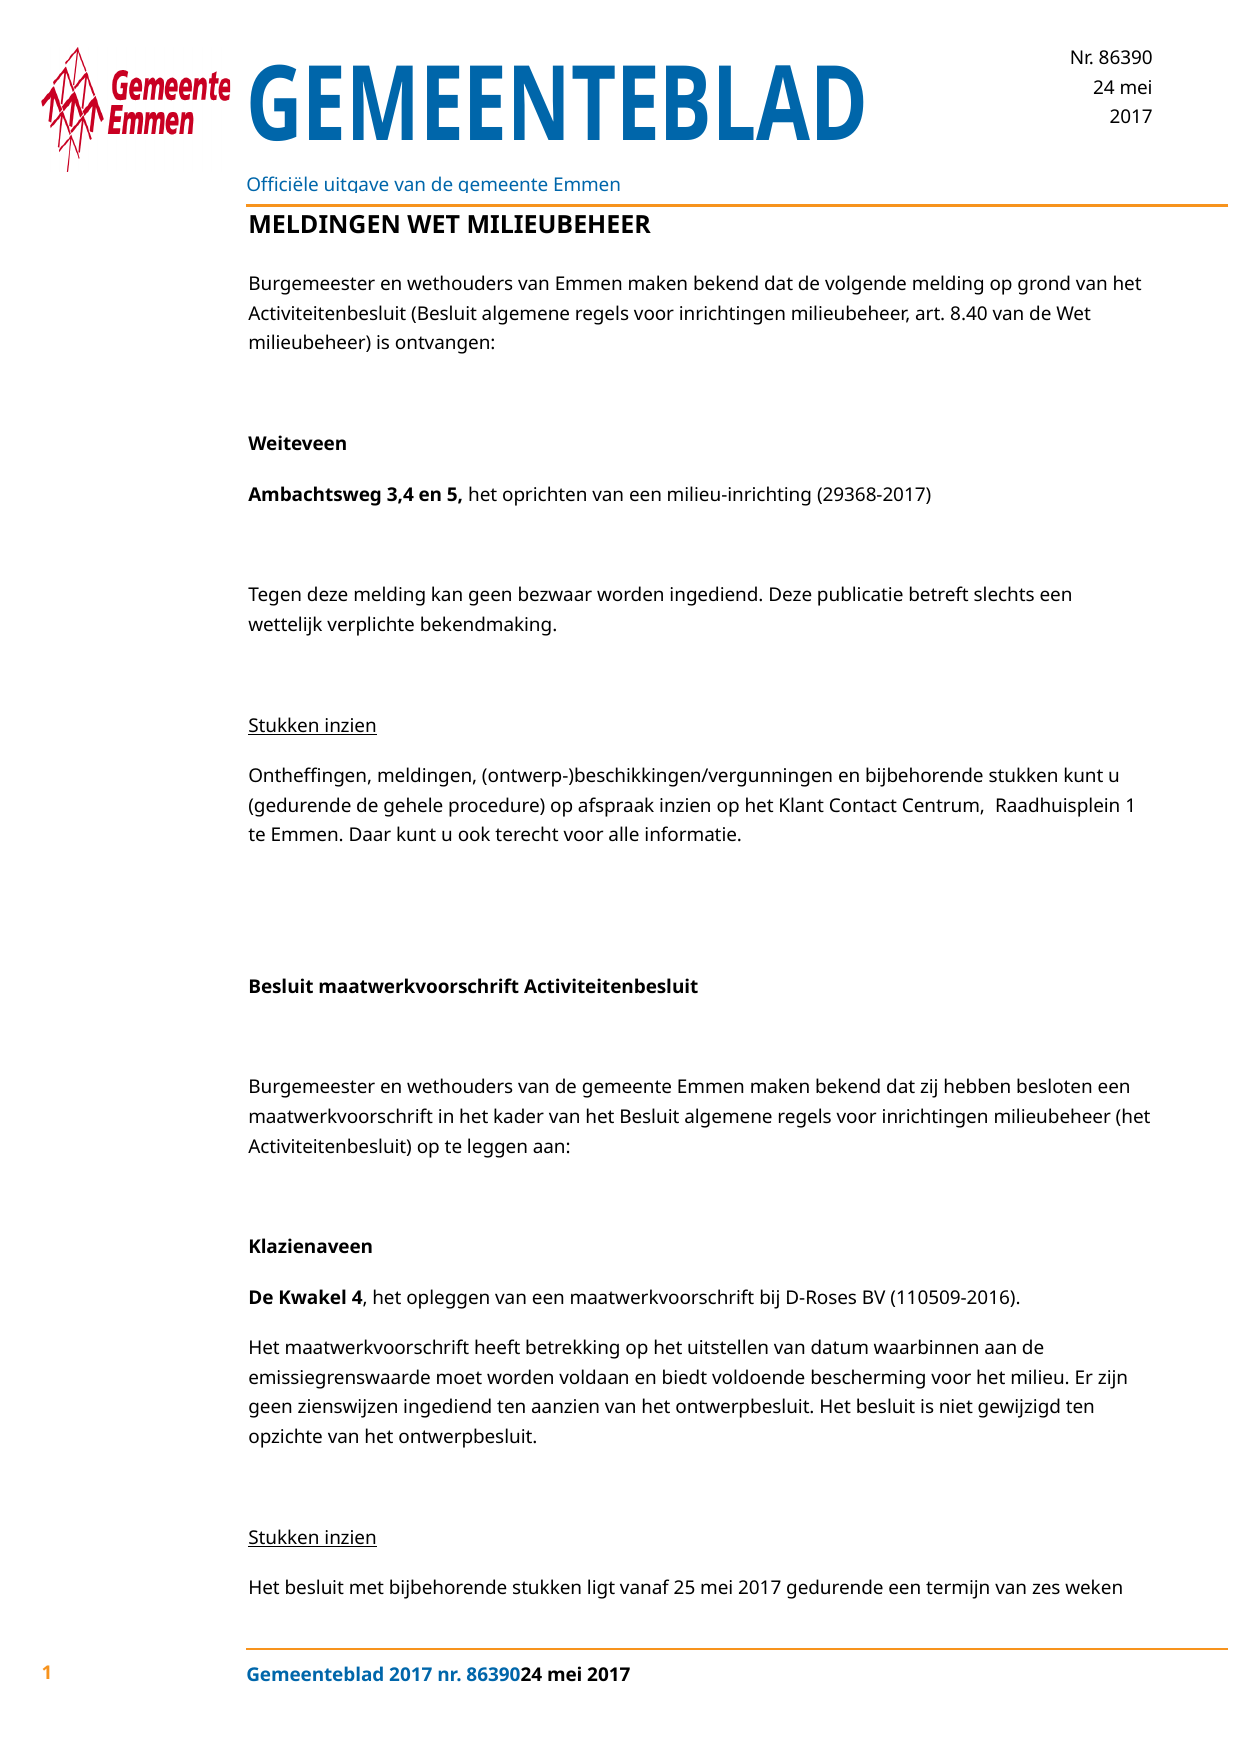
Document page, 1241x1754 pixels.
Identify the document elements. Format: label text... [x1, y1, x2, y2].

text Weiteveen [248, 430, 1152, 456]
text Tegen deze melding kan geen bezwaar worden ingediend. Deze publicatie betreft slechts een wettelijk verplichte bekendmaking. [248, 582, 1152, 637]
text De Kwakel 4, het opleggen van een maatwerkvoorschrift bij D-Roses BV (110509-2016). [248, 1284, 1152, 1310]
text Het besluit met bijbehorende stukken ligt vanaf 25 mei 2017 gedurende een termijn van zes weken [248, 1574, 1152, 1600]
text Het maatwerkvoorschrift heeft betrekking op het uitstellen van datum waarbinnen aan de emissiegrenswaarde moet worden voldaan en biedt voldoende bescherming voor het milieu. Er zijn geen zienswijzen ingediend ten aanzien van het ontwerpbesluit. Het besluit is niet gewijzigd ten opzichte van het ontwerpbesluit. [248, 1334, 1152, 1449]
text Ambachtsweg 3,4 en 5, het oprichten van een milieu-inrichting (29368-2017) [248, 481, 1152, 506]
text Ontheffingen, meldingen, (ontwerp-)beschikkingen/vergunningen en bijbehorende stukken kunt u (gedurende de gehele procedure) op afspraak inzien op het Klant Contact Centrum, Raadhuisplein 1 te Emmen. Daar kunt u ook te­recht voor alle informatie. [248, 762, 1152, 847]
text Klazienaveen [248, 1234, 1152, 1259]
text Burgemeester en wethouders van Emmen maken bekend dat de volgende melding op grond van het Activiteitenbesluit (Besluit algemene regels voor inrichtingen milieubeheer, art. 8.40 van de Wet milieu­beheer) is ontvan­gen: [248, 270, 1152, 355]
text MELDINGEN WET MILIEUBEHEER [248, 207, 1152, 241]
text Burgemeester en wethouders van de gemeente Emmen maken bekend dat zij hebben besloten een maatwerkvoorschrift in het kader van het Besluit algemene regels voor inrichtingen milieubeheer (het Activiteitenbesluit) op te leggen aan: [248, 1074, 1152, 1158]
text Stukken inzien [248, 712, 1152, 738]
text Stukken inzien [248, 1524, 1152, 1550]
picture [41, 47, 231, 172]
text Besluit maatwerkvoorschrift Activiteitenbesluit [248, 973, 1152, 998]
